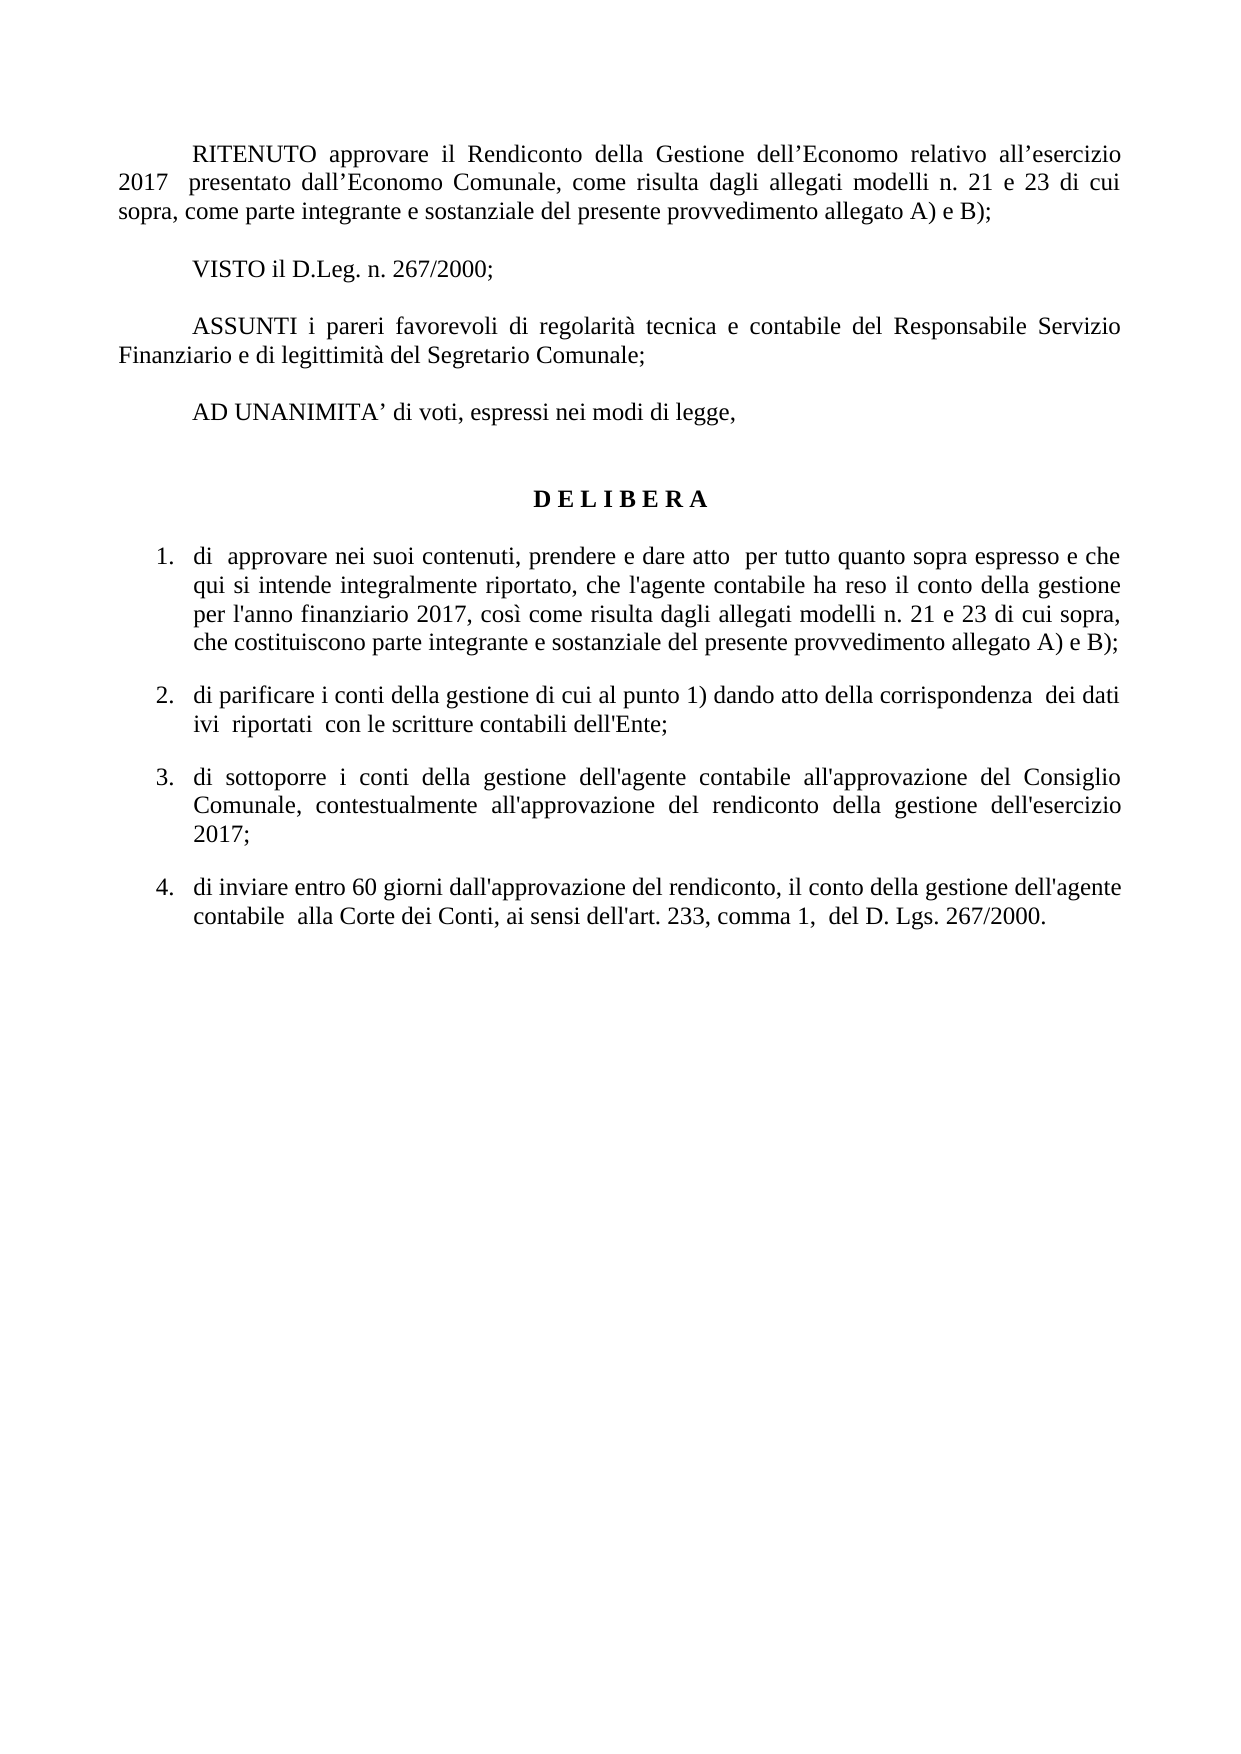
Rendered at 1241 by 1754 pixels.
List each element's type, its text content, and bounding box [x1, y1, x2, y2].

text AD UNANIMITA’ di voti, espressi nei modi di legge, [118, 397, 1122, 426]
text RITENUTO approvare il Rendiconto della Gestione dell’Economo relativo all’esercizio 2017 presentato dall’Economo Comunale, come risulta dagli allegati modelli n. 21 e 23 di cui sopra, come parte integrante e sostanziale del presente provvedimento allegato A) e B); [118, 139, 1122, 225]
list di inviare entro 60 giorni dall'approvazione del rendiconto, il conto della gestione dell'agente contabile alla Corte dei Conti, ai sensi dell'art. 233, comma 1, del D. Lgs. 267/2000. [156, 872, 1122, 929]
list di sottoporre i conti della gestione dell'agente contabile all'approvazione del Consiglio Comunale, contestualmente all'approvazione del rendiconto della gestione dell'esercizio 2017; [156, 762, 1122, 848]
text ASSUNTI i pareri favorevoli di regolarità tecnica e contabile del Responsabile Servizio Finanziario e di legittimità del Segretario Comunale; [118, 311, 1122, 369]
text VISTO il D.Leg. n. 267/2000; [118, 254, 1122, 282]
list di approvare nei suoi contenuti, prendere e dare atto per tutto quanto sopra espresso e che qui si intende integralmente riportato, che l'agente contabile ha reso il conto della gestione per l'anno finanziario 2017, così come risulta dagli allegati modelli n. 21 e 23 di cui sopra, che costituiscono parte integrante e sostanziale del presente provvedimento allegato A) e B); [156, 541, 1122, 656]
list di parificare i conti della gestione di cui al punto 1) dando atto della corrispondenza dei dati ivi riportati con le scritture contabili dell'Ente; [156, 680, 1122, 738]
text D E L I B E R A [118, 484, 1122, 512]
